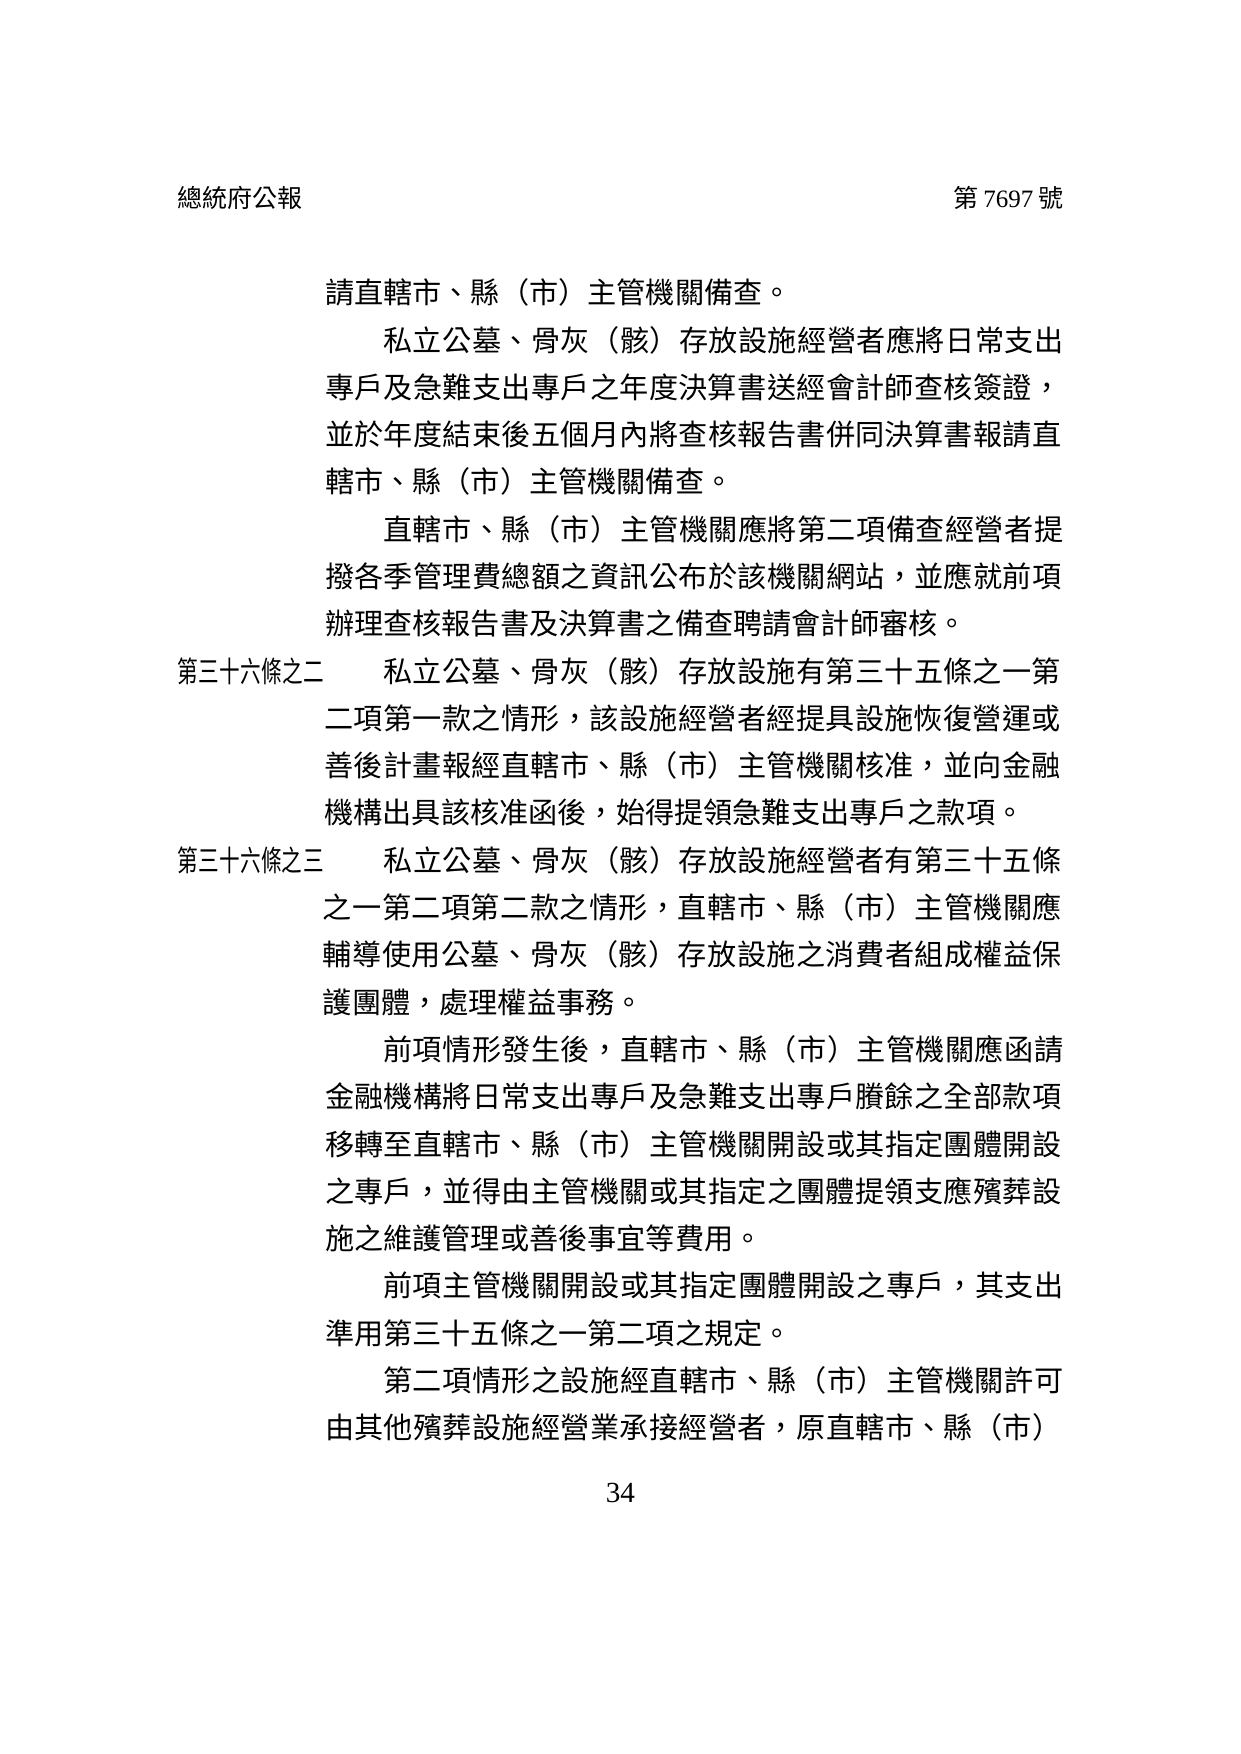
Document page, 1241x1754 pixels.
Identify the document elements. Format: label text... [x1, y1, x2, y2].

text 直轄市、縣（市）主管機關應將第二項備查經營者提撥各季管理費總額之資訊公布於該機關網站，並應就前項辦理查核報告書及決算書之備查聘請會計師審核。 [325, 502, 1063, 644]
text 第三十六條之二 私立公墓、骨灰（骸）存放設施有第三十五條之一第二項第一款之情形，該設施經營者經提具設施恢復營運或善後計畫報經直轄市、縣（市）主管機關核准，並向金融機構出具該核准函後，始得提領急難支出專戶之款項。 [177, 644, 1063, 833]
text 私立公墓、骨灰（骸）存放設施經營者應將日常支出專戶及急難支出專戶之年度決算書送經會計師查核簽證，並於年度結束後五個月內將查核報告書併同決算書報請直轄市、縣（市）主管機關備查。 [325, 313, 1063, 502]
text 請直轄市、縣（市）主管機關備查。 [325, 266, 1063, 313]
text 第三十六條之三 私立公墓、骨灰（骸）存放設施經營者有第三十五條之一第二項第二款之情形，直轄市、縣（市）主管機關應輔導使用公墓、骨灰（骸）存放設施之消費者組成權益保護團體，處理權益事務。 [177, 833, 1063, 1022]
text 前項情形發生後，直轄市、縣（市）主管機關應函請金融機構將日常支出專戶及急難支出專戶賸餘之全部款項移轉至直轄市、縣（市）主管機關開設或其指定團體開設之專戶，並得由主管機關或其指定之團體提領支應殯葬設施之維護管理或善後事宜等費用。 [325, 1022, 1063, 1259]
text 前項主管機關開設或其指定團體開設之專戶，其支出準用第三十五條之一第二項之規定。 [325, 1259, 1063, 1353]
text 第二項情形之設施經直轄市、縣（市）主管機關許可由其他殯葬設施經營業承接經營者，原直轄市、縣（市） [325, 1353, 1063, 1448]
